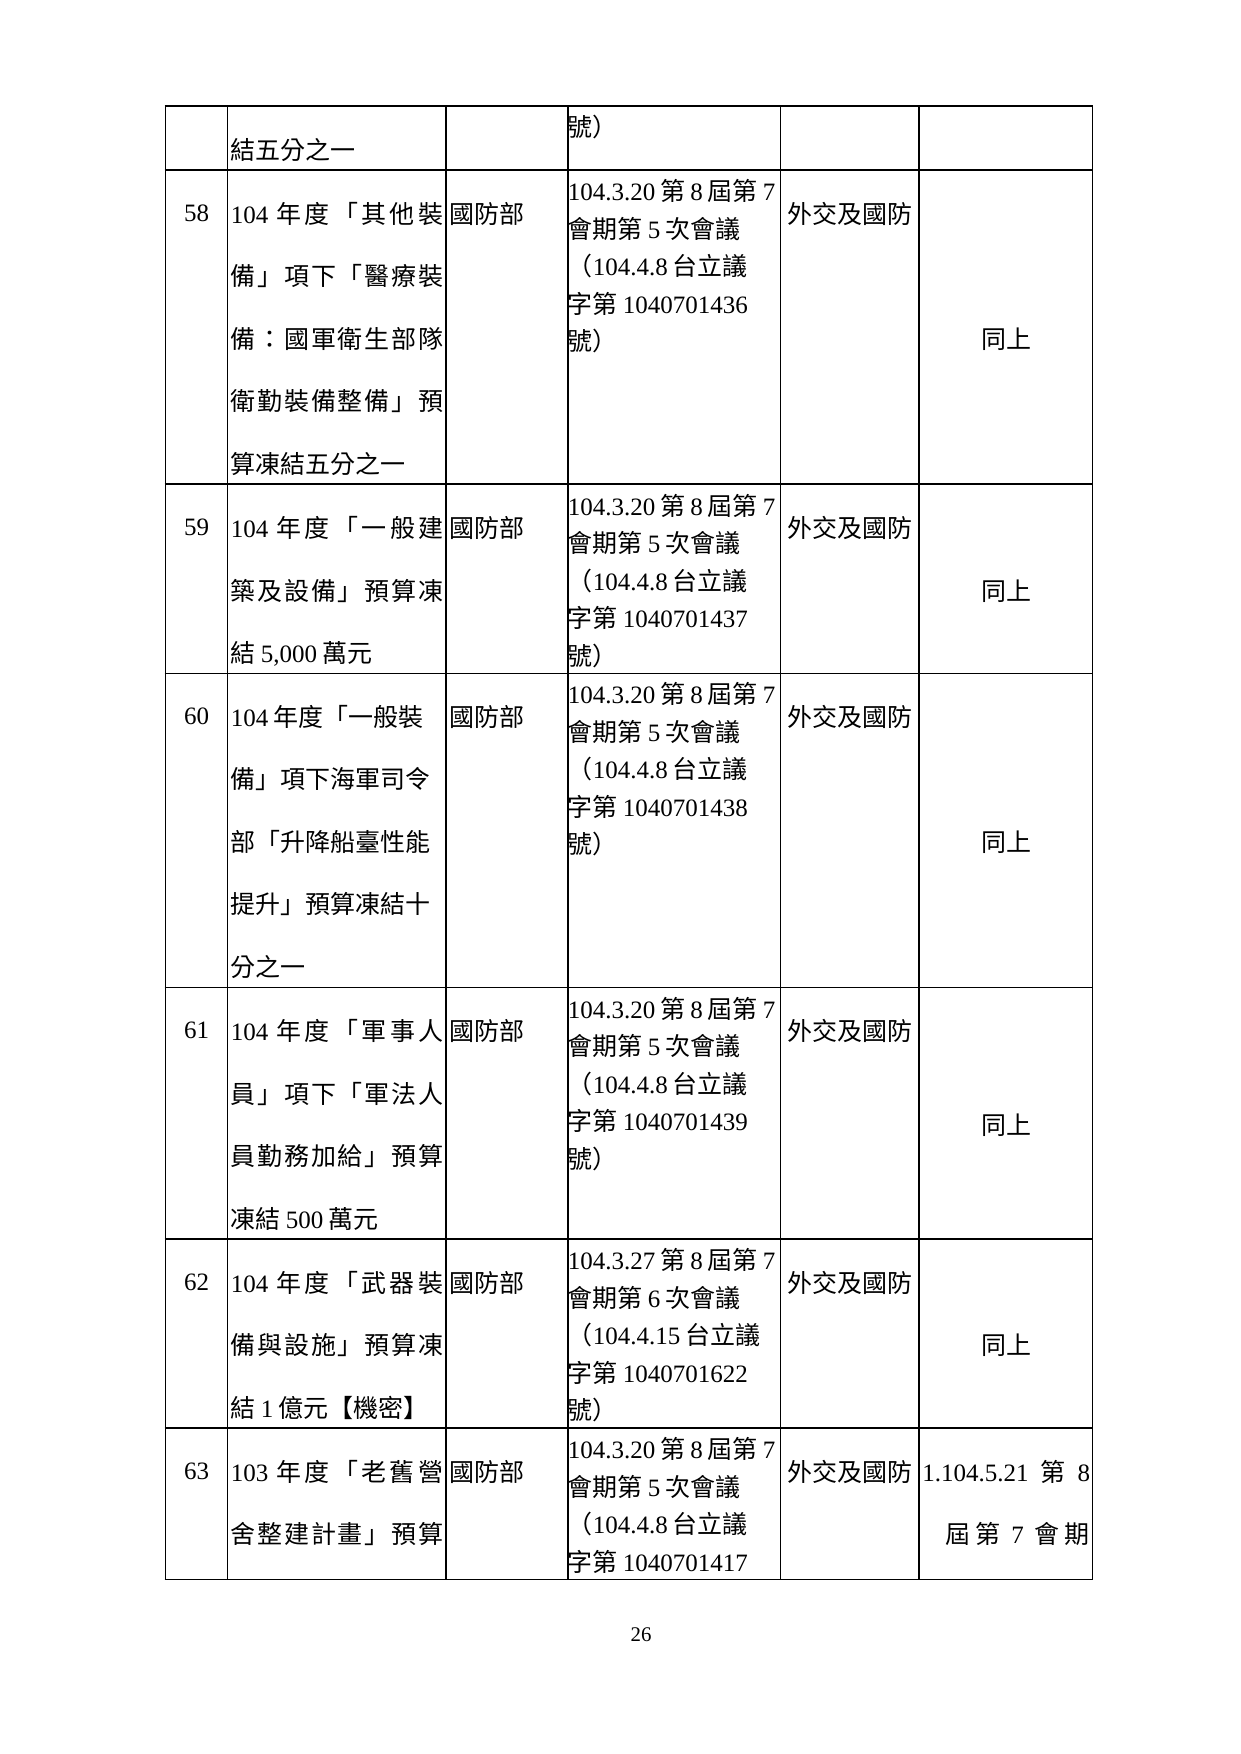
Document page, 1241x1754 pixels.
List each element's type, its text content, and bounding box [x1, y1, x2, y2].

table_cell 58 [166, 171, 227, 483]
table_cell 國防部 [447, 674, 567, 986]
table_cell 1.104.5.21第8屆第7會期 [920, 1429, 1092, 1579]
table_cell 104.3.27第8屆第7會期第6次會議（104.4.15台立議 字第1040701622號） [569, 1240, 780, 1427]
table_cell 號） [569, 107, 780, 169]
table_cell 104年度「軍事人員」項下「軍法人員勤務加給」預算凍結500萬元 [228, 988, 445, 1238]
table_cell 國防部 [447, 1240, 567, 1427]
table_cell 國防部 [447, 485, 567, 672]
table_cell 104年度「一般裝備」項下海軍司令部「升降船臺性能提升」預算凍結十分之一 [228, 674, 445, 986]
table_cell 同上 [920, 485, 1092, 672]
table_cell 59 [166, 485, 227, 672]
table_cell 結五分之一 [228, 107, 445, 169]
table_cell 104.3.20第8屆第7會期第5次會議（104.4.8台立議 字第1040701417 [569, 1429, 780, 1579]
table_cell 62 [166, 1240, 227, 1427]
table_cell 國防部 [447, 988, 567, 1238]
table_cell 國防部 [447, 1429, 567, 1579]
table_cell 60 [166, 674, 227, 986]
table_cell 63 [166, 1429, 227, 1579]
table_cell 同上 [920, 1240, 1092, 1427]
table_cell [166, 107, 227, 169]
table_cell 104年度「武器裝備與設施」預算凍結1億元【機密】 [228, 1240, 445, 1427]
table_cell 104年度「一般建築及設備」預算凍結5,000萬元 [228, 485, 445, 672]
table_cell [781, 107, 918, 169]
table_cell [447, 107, 567, 169]
table_cell 同上 [920, 674, 1092, 986]
table_cell 61 [166, 988, 227, 1238]
table_cell 同上 [920, 171, 1092, 483]
table_cell [920, 107, 1092, 169]
table_cell 外交及國防 [781, 1240, 918, 1427]
table_cell 104.3.20第8屆第7會期第5次會議（104.4.8台立議 字第1040701439號） [569, 988, 780, 1238]
table_cell 104年度「其他裝備」項下「醫療裝備：國軍衛生部隊衛勤裝備整備」預算凍結五分之一 [228, 171, 445, 483]
table_cell 外交及國防 [781, 485, 918, 672]
table_cell 外交及國防 [781, 674, 918, 986]
table_cell 外交及國防 [781, 1429, 918, 1579]
table_cell 外交及國防 [781, 988, 918, 1238]
table_cell 104.3.20第8屆第7會期第5次會議（104.4.8台立議 字第1040701438號） [569, 674, 780, 986]
table_cell 國防部 [447, 171, 567, 483]
table_cell 104.3.20第8屆第7會期第5次會議（104.4.8台立議 字第1040701437號） [569, 485, 780, 672]
table_cell 外交及國防 [781, 171, 918, 483]
table_cell 103年度「老舊營舍整建計畫」預算 [228, 1429, 445, 1579]
table_cell 104.3.20第8屆第7會期第5次會議（104.4.8台立議 字第1040701436號） [569, 171, 780, 483]
table_cell 同上 [920, 988, 1092, 1238]
